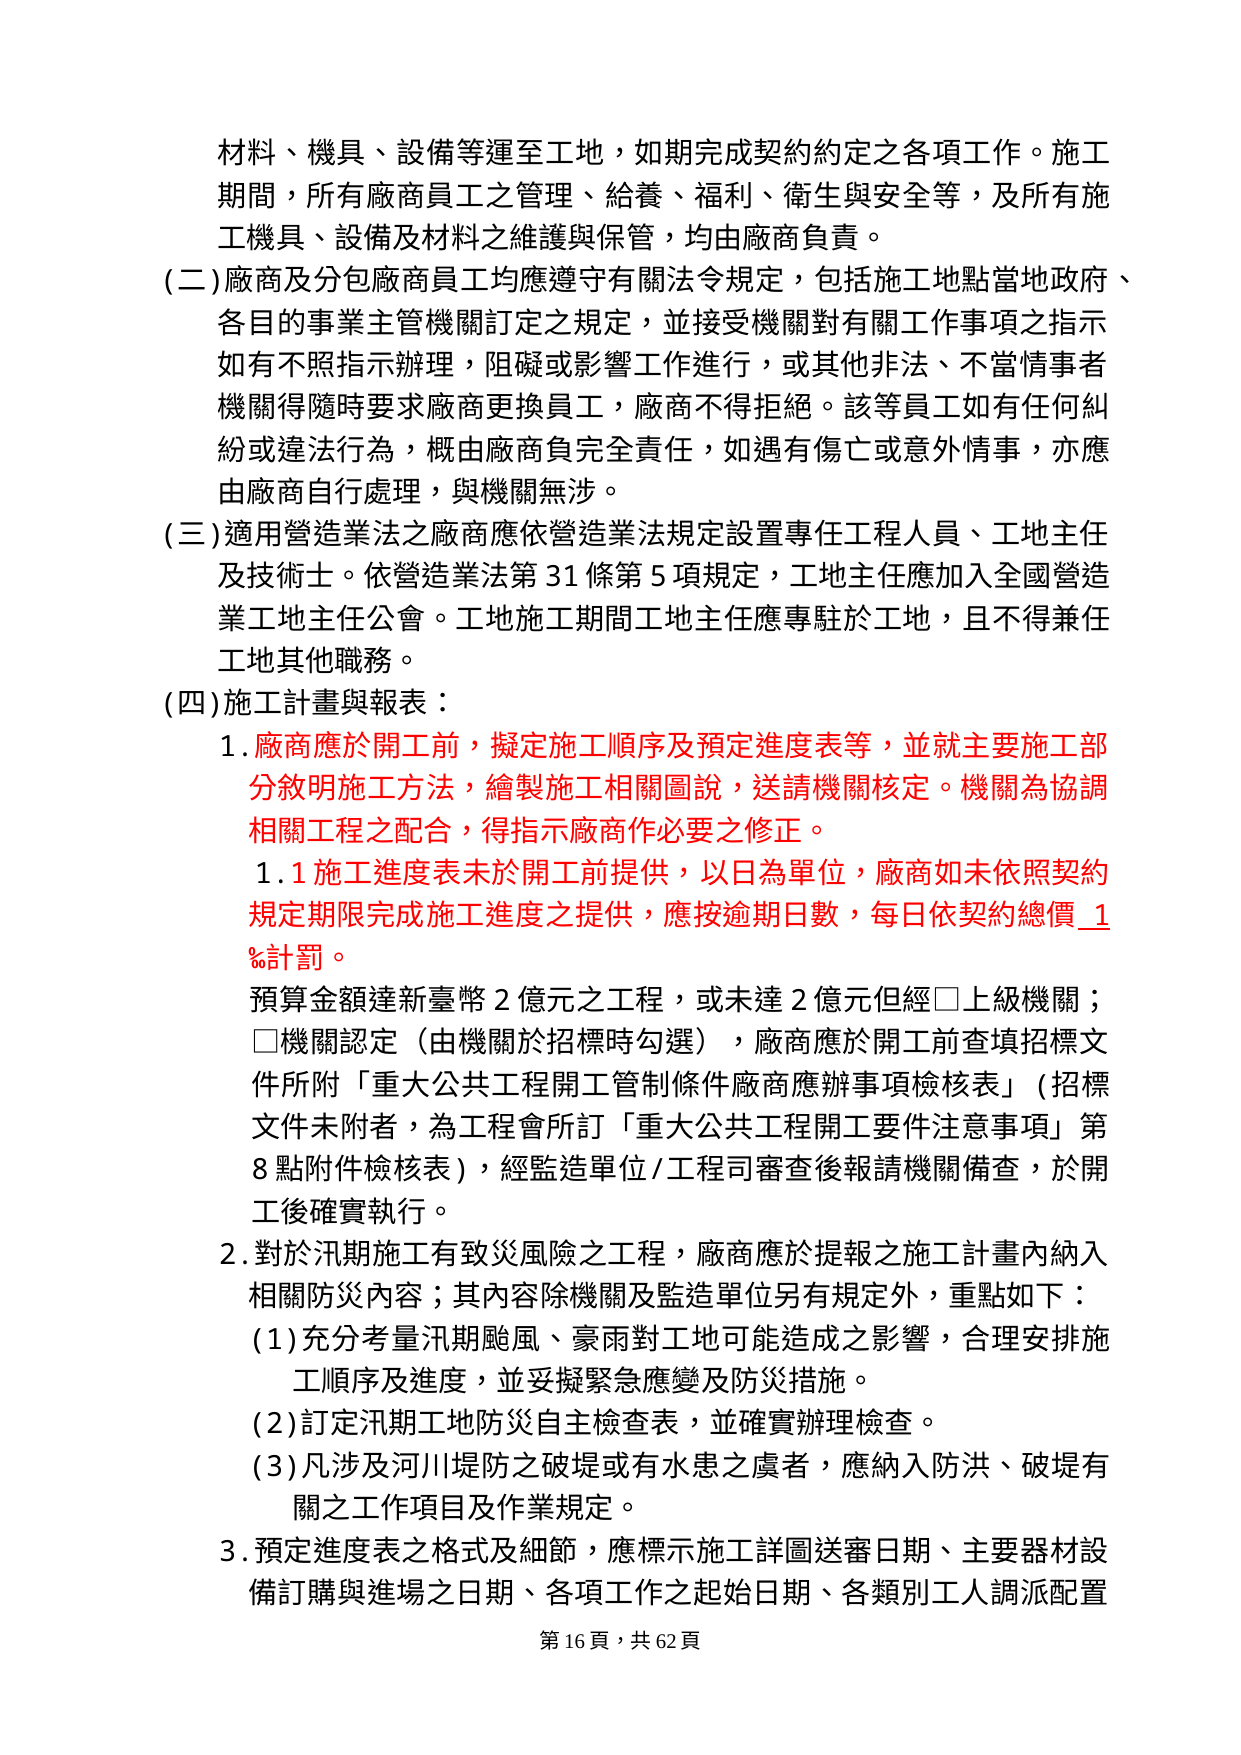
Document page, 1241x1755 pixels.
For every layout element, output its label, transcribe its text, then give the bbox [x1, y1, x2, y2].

text 3.預定進度表之格式及細節，應標示施工詳圖送審日期、主要器材設備訂購與進場之日期、各項工作之起始日期、各類別工人調派配置 [218, 1527, 1110, 1612]
text (二)廠商及分包廠商員工均應遵守有關法令規定，包括施工地點當地政府、各目的事業主管機關訂定之規定，並接受機關對有關工作事項之指示。如有不照指示辦理，阻礙或影響工作進行，或其他非法、不當情事者，機關得隨時要求廠商更換員工，廠商不得拒絕。該等員工如有任何糾紛或違法行為，概由廠商負完全責任，如遇有傷亡或意外情事，亦應由廠商自行處理，與機關無涉。 [159, 257, 1110, 511]
text (2)訂定汛期工地防災自主檢查表，並確實辦理檢查。 [248, 1400, 1110, 1442]
text 預算金額達新臺幣2億元之工程，或未達2億元但經□上級機關；□機關認定（由機關於招標時勾選），廠商應於開工前查填招標文件所附「重大公共工程開工管制條件廠商應辦事項檢核表」(招標文件未附者，為工程會所訂「重大公共工程開工要件注意事項」第8點附件檢核表)，經監造單位/工程司審查後報請機關備查，於開工後確實執行。 [249, 977, 1110, 1231]
text (三)適用營造業法之廠商應依營造業法規定設置專任工程人員、工地主任及技術士。依營造業法第31條第5項規定，工地主任應加入全國營造業工地主任公會。工地施工期間工地主任應專駐於工地，且不得兼任工地其他職務。 [159, 511, 1110, 680]
text 1.廠商應於開工前，擬定施工順序及預定進度表等，並就主要施工部分敘明施工方法，繪製施工相關圖說，送請機關核定。機關為協調相關工程之配合，得指示廠商作必要之修正。 [218, 722, 1110, 849]
text 1.1施工進度表未於開工前提供，以日為單位，廠商如未依照契約規定期限完成施工進度之提供，應按逾期日數，每日依契約總價 1 ‰計罰。 [218, 849, 1110, 977]
text 2.對於汛期施工有致災風險之工程，廠商應於提報之施工計畫內納入相關防災內容；其內容除機關及監造單位另有規定外，重點如下： [218, 1231, 1110, 1315]
text (四)施工計畫與報表： [159, 680, 1110, 722]
text (3)凡涉及河川堤防之破堤或有水患之虞者，應納入防洪、破堤有關之工作項目及作業規定。 [248, 1442, 1110, 1527]
text (1)充分考量汛期颱風、豪雨對工地可能造成之影響，合理安排施工順序及進度，並妥擬緊急應變及防災措施。 [248, 1315, 1110, 1400]
text 材料、機具、設備等運至工地，如期完成契約約定之各項工作。施工期間，所有廠商員工之管理、給養、福利、衛生與安全等，及所有施工機具、設備及材料之維護與保管，均由廠商負責。 [159, 130, 1110, 257]
